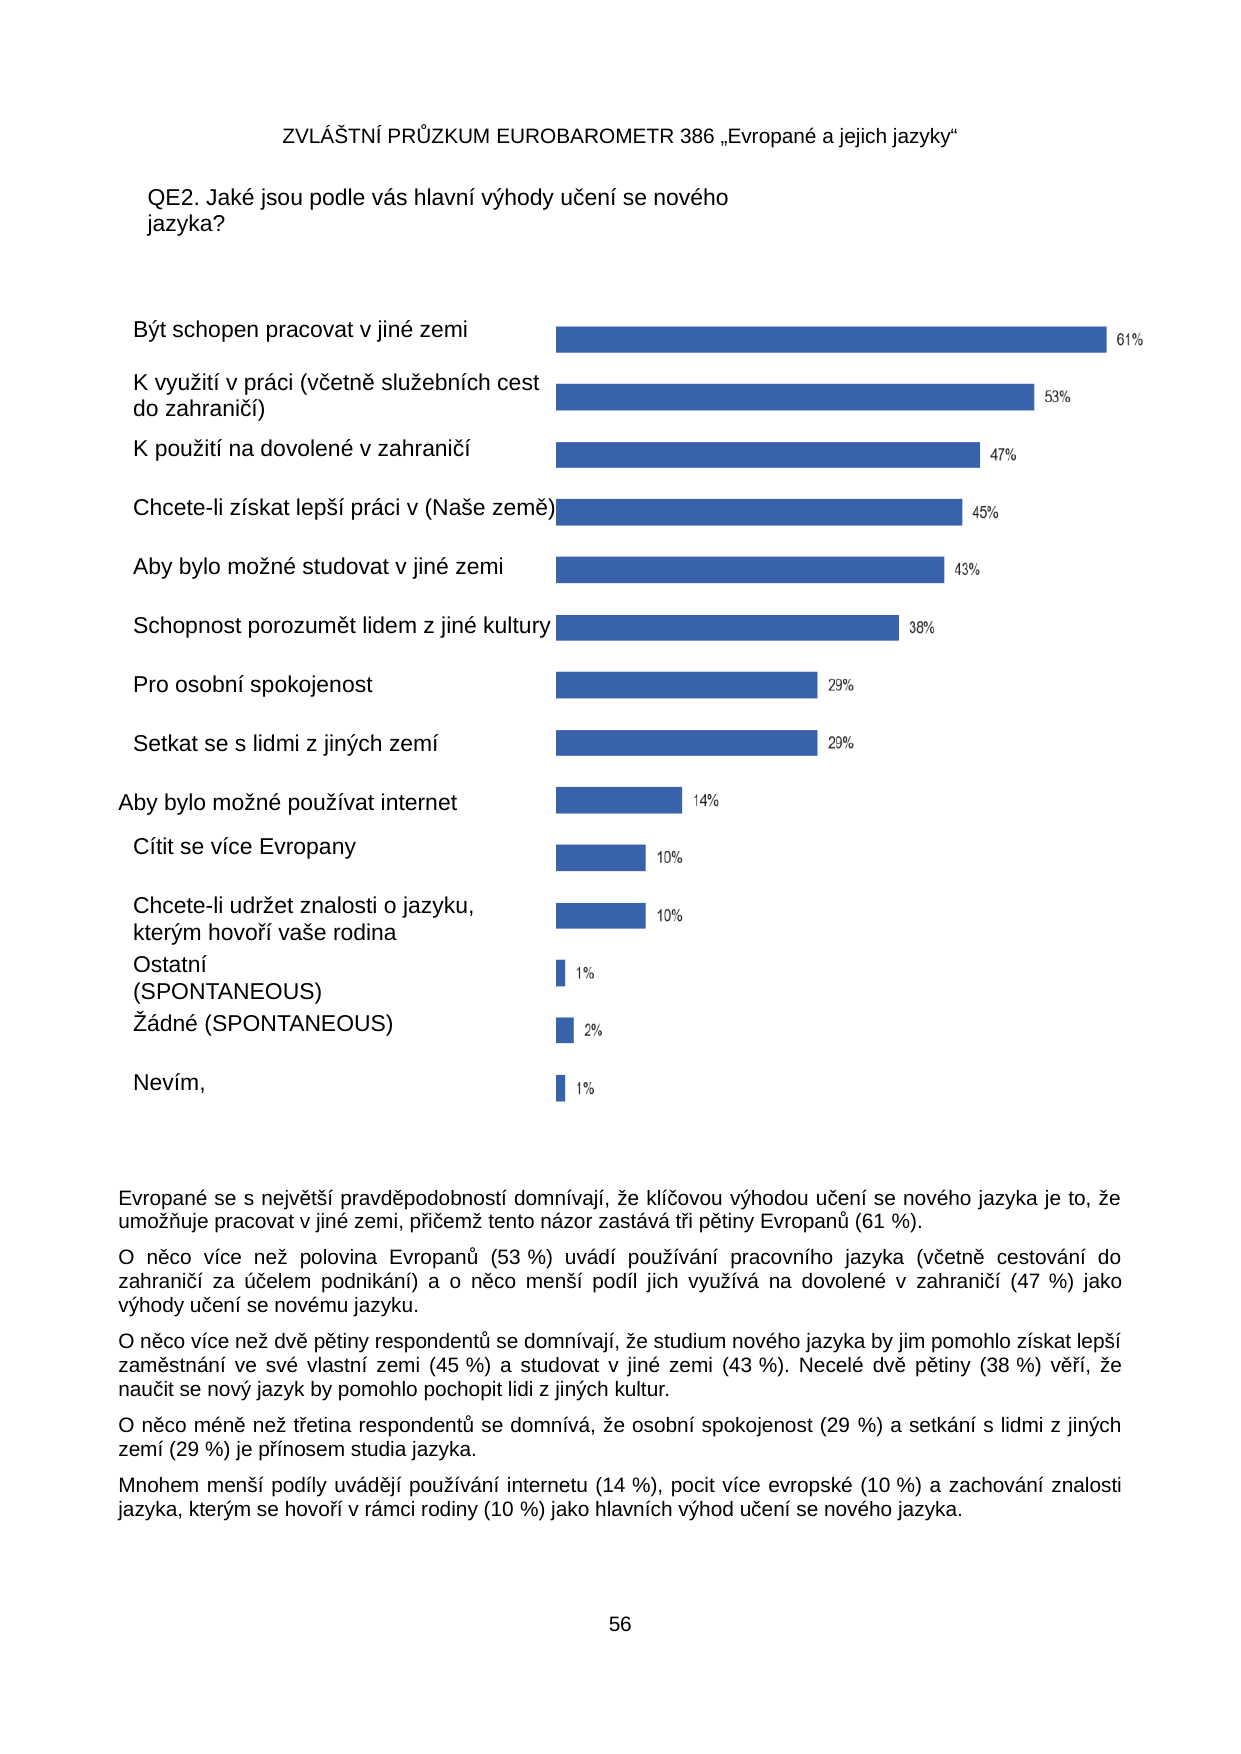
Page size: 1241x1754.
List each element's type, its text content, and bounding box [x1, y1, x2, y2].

text Evropané se s největší pravděpodobností domnívají, že klíčovou výhodou učení se nového jazyka je to, že umožňuje pracovat v jiné zemi, přičemž tento názor zastává tři pětiny Evropanů (61 %). [118, 1185, 1122, 1233]
text O něco více než dvě pětiny respondentů se domnívají, že studium nového jazyka by jim pomohlo získat lepší zaměstnání ve své vlastní zemi (45 %) a studovat v jiné zemi (43 %). Necelé dvě pětiny (38 %) věří, že naučit se nový jazyk by pomohlo pochopit lidi z jiných kultur. [118, 1329, 1122, 1401]
picture [546, 316, 1160, 1107]
text O něco více než polovina Evropanů (53 %) uvádí používání pracovního jazyka (včetně cestování do zahraničí za účelem podnikání) a o něco menší podíl jich využívá na dovolené v zahraničí (47 %) jako výhody učení se novému jazyku. [118, 1245, 1122, 1317]
text O něco méně než třetina respondentů se domnívá, že osobní spokojenost (29 %) a setkání s lidmi z jiných zemí (29 %) je přínosem studia jazyka. [118, 1413, 1122, 1461]
text Mnohem menší podíly uvádějí používání internetu (14 %), pocit více evropské (10 %) a zachování znalosti jazyka, kterým se hovoří v rámci rodiny (10 %) jako hlavních výhod učení se nového jazyka. [118, 1472, 1122, 1520]
